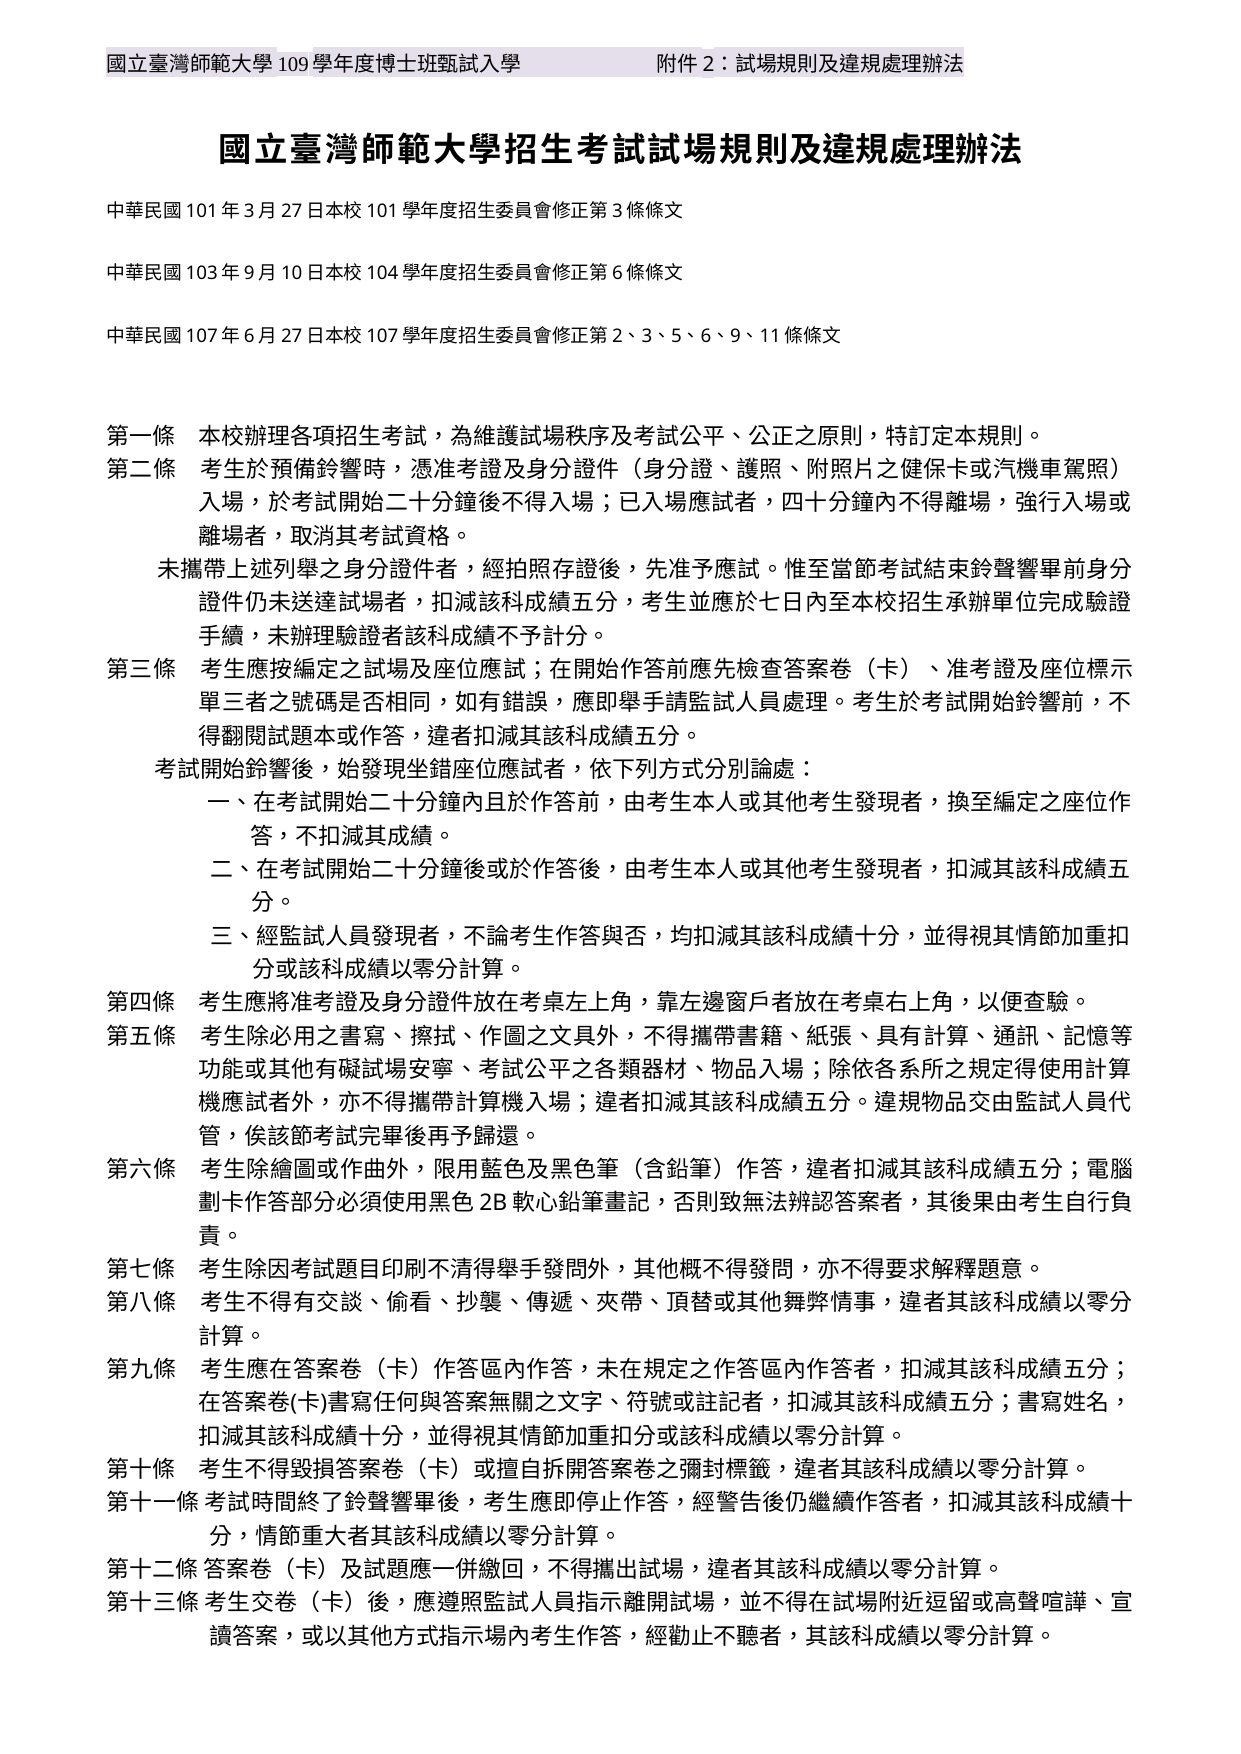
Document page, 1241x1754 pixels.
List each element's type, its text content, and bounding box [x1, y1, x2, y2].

text 未攜帶上述列舉之身分證件者，經拍照存證後，先准予應試。惟至當節考試結束鈴聲響畢前身分證件仍未送達試場者，扣減該科成績五分，考生並應於七日內至本校招生承辦單位完成驗證手續，未辦理驗證者該科成績不予計分。 [106, 551, 1134, 651]
text 第三條 考生應按編定之試場及座位應試；在開始作答前應先檢查答案卷（卡）、准考證及座位標示單三者之號碼是否相同，如有錯誤，應即舉手請監試人員處理。考生於考試開始鈴響前，不得翻閱試題本或作答，違者扣減其該科成績五分。 [106, 651, 1134, 751]
text 二、在考試開始二十分鐘後或於作答後，由考生本人或其他考生發現者，扣減其該科成績五分。 [210, 851, 1134, 917]
text 第一條 本校辦理各項招生考試，為維護試場秩序及考試公平、公正之原則，特訂定本規則。 [106, 417, 1134, 451]
text 一、在考試開始二十分鐘內且於作答前，由考生本人或其他考生發現者，換至編定之座位作答，不扣減其成績。 [207, 784, 1134, 851]
text 第十三條 考生交卷（卡）後，應遵照監試人員指示離開試場，並不得在試場附近逗留或高聲喧譁、宣讀答案，或以其他方式指示場內考生作答，經勸止不聽者，其該科成績以零分計算。 [106, 1584, 1134, 1651]
text 第九條 考生應在答案卷（卡）作答區內作答，未在規定之作答區內作答者，扣減其該科成績五分；在答案卷(卡)書寫任何與答案無關之文字、符號或註記者，扣減其該科成績五分；書寫姓名，扣減其該科成績十分，並得視其情節加重扣分或該科成績以零分計算。 [106, 1351, 1134, 1451]
text 第七條 考生除因考試題目印刷不清得舉手發問外，其他概不得發問，亦不得要求解釋題意。 [106, 1251, 1134, 1284]
text 中華民國103年9月10日本校104學年度招生委員會修正第6條條文 [107, 230, 1096, 292]
text 第六條 考生除繪圖或作曲外，限用藍色及黑色筆（含鉛筆）作答，違者扣減其該科成績五分；電腦劃卡作答部分必須使用黑色2B軟心鉛筆畫記，否則致無法辨認答案者，其後果由考生自行負責。 [106, 1151, 1134, 1251]
text 三、經監試人員發現者，不論考生作答與否，均扣減其該科成績十分，並得視其情節加重扣分或該科成績以零分計算。 [210, 917, 1134, 984]
text 中華民國101年3月27日本校101學年度招生委員會修正第3條條文 [107, 167, 1096, 230]
text 第二條 考生於預備鈴響時，憑准考證及身分證件（身分證、護照、附照片之健保卡或汽機車駕照）入場，於考試開始二十分鐘後不得入場；已入場應試者，四十分鐘內不得離場，強行入場或離場者，取消其考試資格。 [106, 451, 1134, 551]
text 第八條 考生不得有交談、偷看、抄襲、傳遞、夾帶、頂替或其他舞弊情事，違者其該科成績以零分計算。 [106, 1284, 1134, 1351]
text 考試開始鈴響後，始發現坐錯座位應試者，依下列方式分別論處： [106, 751, 1134, 784]
text 第十一條 考試時間終了鈴聲響畢後，考生應即停止作答，經警告後仍繼續作答者，扣減其該科成績十分，情節重大者其該科成績以零分計算。 [106, 1484, 1134, 1551]
text 國立臺灣師範大學招生考試試場規則及違規處理辦法 [106, 105, 1134, 167]
text 第四條 考生應將准考證及身分證件放在考桌左上角，靠左邊窗戶者放在考桌右上角，以便查驗。 [106, 984, 1134, 1017]
text 第五條 考生除必用之書寫、擦拭、作圖之文具外，不得攜帶書籍、紙張、具有計算、通訊、記憶等功能或其他有礙試場安寧、考試公平之各類器材、物品入場；除依各系所之規定得使用計算機應試者外，亦不得攜帶計算機入場；違者扣減其該科成績五分。違規物品交由監試人員代管，俟該節考試完畢後再予歸還。 [106, 1017, 1134, 1151]
text 中華民國107年6月27日本校107學年度招生委員會修正第2、3、5、6、9、11條條文 [107, 292, 1096, 355]
text 第十條 考生不得毀損答案卷（卡）或擅自拆開答案卷之彌封標籤，違者其該科成績以零分計算。 [106, 1451, 1134, 1484]
text 第十二條 答案卷（卡）及試題應一併繳回，不得攜出試場，違者其該科成績以零分計算。 [106, 1551, 1134, 1584]
